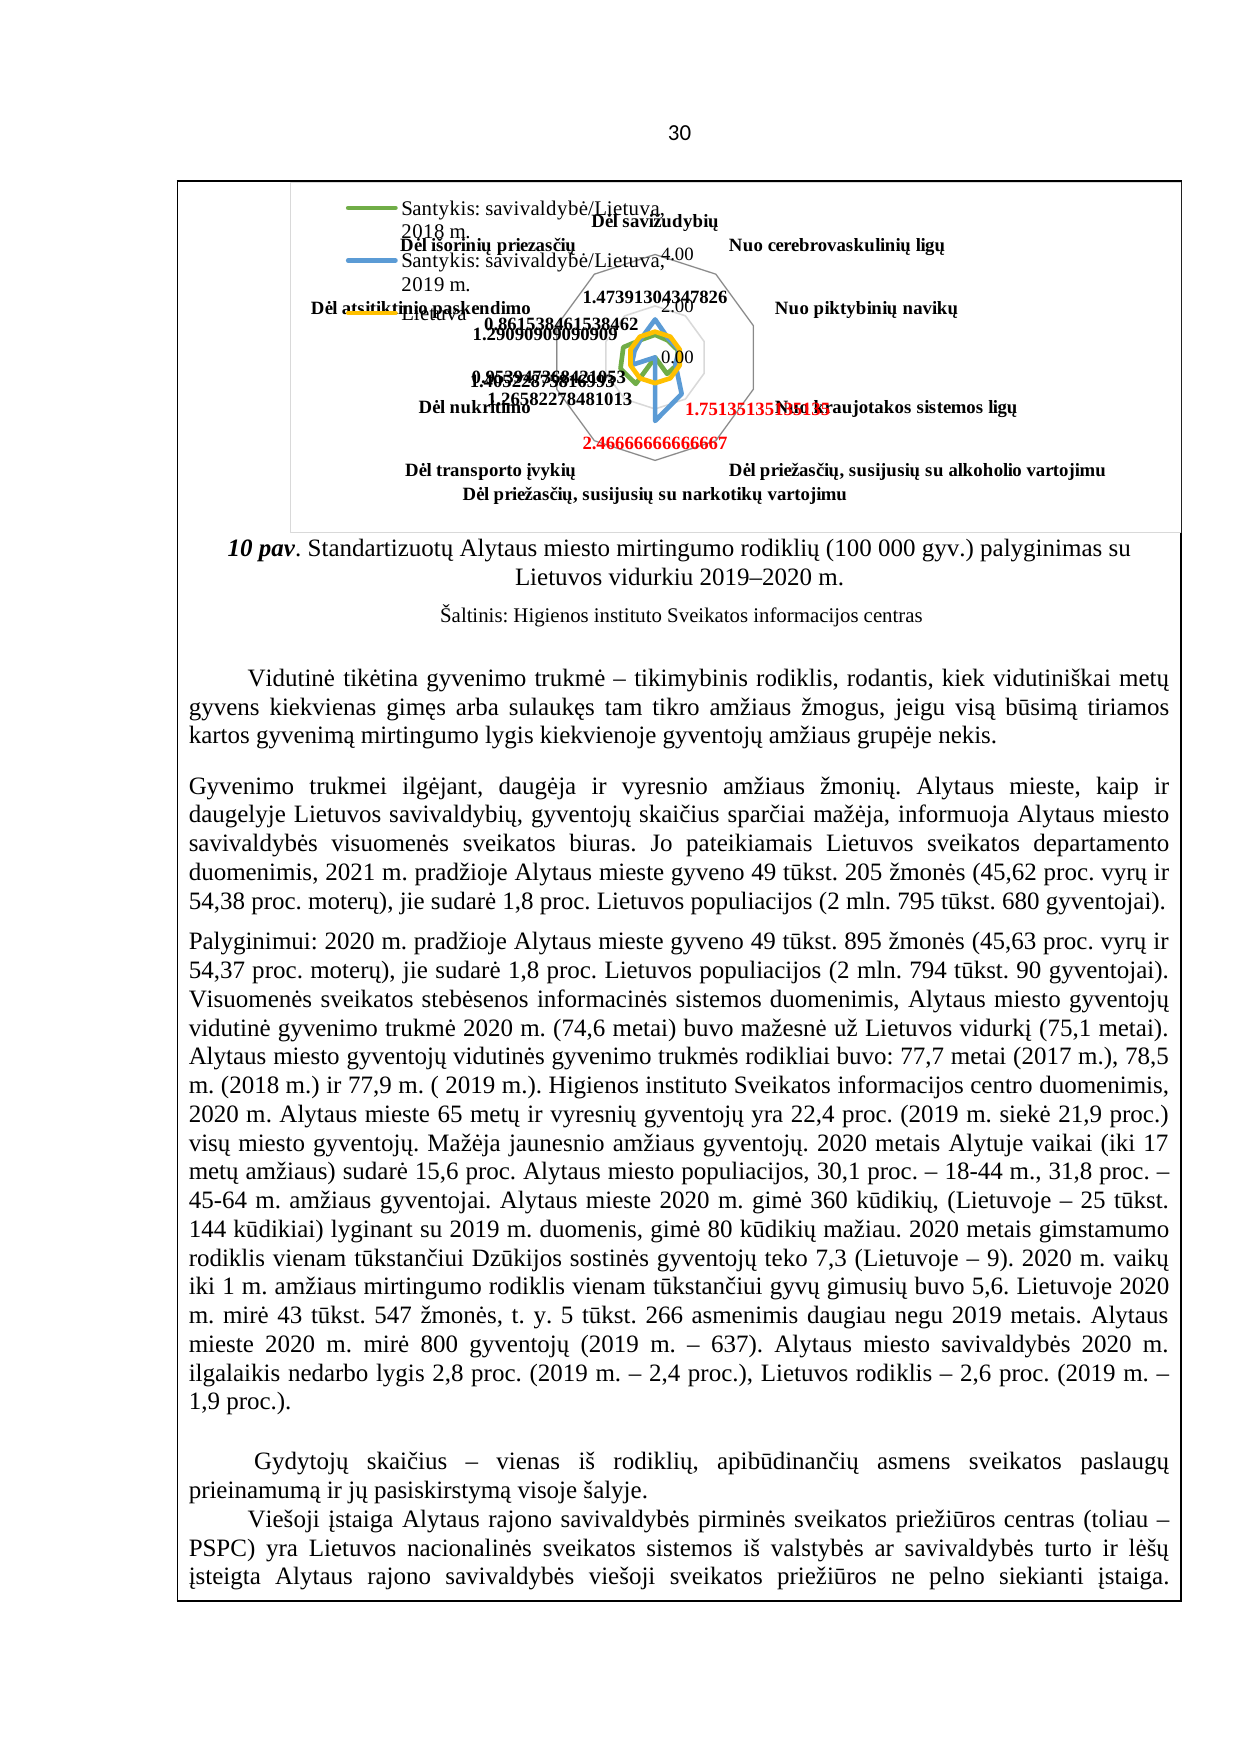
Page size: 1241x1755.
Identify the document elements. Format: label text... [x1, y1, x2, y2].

table_cell 7 pav. Registruotų bedarbių ir darbingo amžiaus gyventojų santykis 2012–2020 metais, proc. Šaltinis: Lietuvos statistikos departamentas, 2021 Nedarbo lygis – tai bedarbių ir darbingo amžiaus gyventojų santykis. Alytaus rajone 2020 metais nedarbas sudarė 13,8 procento, kai šalies vidurkis – 12,6 procento. Didelę įtaką padarė visame pasaulyje susiklosčius padėčiai. Pandemija sukėlė pasaulinę ekonominę krizę. Alytaus rajono savivaldybė yra žiedinė savivaldybė, o situaciją jos darbo rinkoje stipriai įtakoja tendencijos Alytaus miesto ūkyje ir darbo rinkoje. Bankrutavus stambiosioms Alytaus miesto pramonės įmonėms, kur dirbo nemaža dalis rajono gyventojų, jie neteko darbo. Alytaus rajono savivaldybė 2 lentelė. Užimtumo tarnybos statistinė informacija Alytaus rajono savivaldybėje Šaltinis : Lietuvos užimtumo tarnyba https://uzt.lt/darbo-rinka/darbo-rinkos-rodikliai/, 2021 Darbo užmokestis apskrityje ir savivaldybėje Analizuojant vidutinį darbo užmokestį, neatskaičius mokesčių ir vertinant kartu su individualių įmonių mokamu darbo užmokesčiu, galima teigti, kad 2016-2020 m. laikotarpiu vidutinis darbo užmokestis Alytaus r. sav. ir šalies mastu, didėjo (žr. 8 pav.). 2020 m. atotrūkis tarp šalies ir rajono vidutinio darbo užmokesčio buvo 262,2 Eur, neatskaičius mokesčių. Lyginant su 2019 m. atotrūkis žiankliai pasikeitė į gera. Per 2019-2020 m. laikotarpį vidutinis darbo užmokestis Alytaus r. sav. padidėjo 62,6 Eur. Šalies mastu vidutinis darbo užmokestis 2019-2020 m. laikotarpiu padidėjo 132,2 Eur, vadinasi, darbo užmokestis, neatskaičius mokesčių, šalies mastu ir savivaldybėje didėjo panašia tendencija. 8 pav. Vidutinis darbo užmokestis Alytaus r. sav. (mėnesinis, bruto), Eur, lyginant šalies mastu ir išskiriant Alytaus r. sav. pagal lytį Šaltinis: Lietuvos statistikos departamentas, 2021 Lyginant vidutinį bruto darbo užmokestį Alytaus r. sav. pagal lytį 2016-2020 m. laikotarpiu, galima teigti, kad skirtumas tarp vidutinio darbo užmokesčio yra vyrų naudai. Didžiausias atotrūkis tarp vyrų ir moterų atlyginimo buvo 2020 m., jis siekė net 123,6 Eur – vyrų vidutinis atlyginimas siekė 1231,5 Eur, o moterų – 1107,9 Eur. 2018 m. skirtumas tarp vidutinių atlyginimų sumažejo dvigubai, iki 29,9 Eur ir siekė vyrų atlyginimas – 774 Eur, o moterų – 744,1 Eur. Taip pat, galima pastebėti, kad 2018 m. lyginant su 2017 m., moterų vidutinis atlyginimas padidėjo net 100,6 Eur. O pats didžiausias pasiekimas ir atotrūkio ne tik sumažėjimas, bet ir susilyginimas įvyko per 2019 m. 2019 m. skirtumas tarp vidutinių atlyginimų išnyko ir siekė vyrų atlyginimas – 1100,9 Eur, o moterų – 1106,7 Eur. Analizuojant vidutinį darbo užmokestį Alytaus apskrities savivaldybėse 2012-2020 metų laikotarpiu galima teigti, kad didžiausias vidutinis darbo užmokestis, per visą analizuojamą laikotarpį, yra Alytaus miesto savivaldybėje, kur 2020 m. siekė 1253 Eur (žr. 9 pav.). 2020 m. Alytaus rajono savivaldybėje vidutinis darbo užmokestis, lyginant su Alytaus miesto savivaldybe, buvo mažesnis 54 Eur ir siekė 1199 Eur. Trečias pagal dydį Alytaus apskrityje darbo užmokestis, neatskaičius mokesčių, buvo Druskininkų sav., kur 2020 m. siekė 1055 Eur. Už Alytaus r. sav. darbo užmokestis mažesnis 144 Eur. Ketvirtasis pagal didumą darbo užmokestis 2020 m. buvo Lazdijų r. sav., kur siekė 1050 Eur ir nuo Alytaus r. sav. atsiliko 149 Eur. Mažiausias darbo užmokestis, neatskaičius mokesčių, Alytaus apskrityje 2020 m. buvo Varėnos r. sav., kur siekė 1022 Eur, ir nuo Alytaus r. sav. atsiliko 177 Eur. 9 pav. Vidutinis mėnesinis bruto darbo užmokestis Alytaus regiono savivaldybėse, Eur Šaltinis: Lietuvos statistikos departamentas, 2021 Nepaisant spartaus darbo užmokesčio augimo, jis išlieka 2–3 kartus mažesnis nei vidutiniškai ES. Tai lemia žemas darbo našumas, vienos mažiausių ES vienetinės darbo sąnaudos, žemas kainų lygis. Socialinė apsauga Siekiant sudaryti sąlygas asmeniui (šeimai) ugdyti ir stiprinti gebėjimus ir galimybes savarankiškai spręsti savo socialines problemas, palaikyti socialinius ryšius su visuomene, taip pat padėti įveikti socialinę atskirtį, savivaldybė vykdo valstybines (valstybės perduotas savivaldybėms) ir savarankiškąsias savivaldybės socialinės paramos funkcijas: skiriant ir mokant įvairias socialines išmokas bei organizuojant socialinių paslaugų teikimą. 2021 m. socialinei paramai skirta 10 mln. Eur. Socialinės išmokos. 2021 metais išmokėta 8,4 mln. Eur įvairių socialinių išmokų 7675 asmenims. Daugiausia lėšų skirta išmokoms vaikams (4,9 mln. Eur) ir tikslinių kompensacijų išmokų gavėjams (2 mln. Eur). Vienkartinė piniginė parama 2021 metais iš savivaldybės biudžeto lėšų 138,1 tūkst. Eur skirta šeimoms, dėl įvairių priežasčių (gaisro, stichinės nelaimės, ligos ir pan.) patekusioms į sunkią materialinę padėtį. Piniginė parama, atsižvelgiant į savivaldybės ir seniūnijų Piniginės socialinės paramos teikimo komisijų siūlymus, suteikta 876 šeimoms (asmenims). Buvo remiami ir gerai besimokantys rajono studentai bei mokiniai. 2021 m. paramą gavo 30 aukštosiose bei profesinėse mokyklose besimokantys jaunuoliai. Iš viso studentams ir mokiniams išmokėta 10 tūkst. Eur. Socialinės paslaugos. 2021 m. socialinės paslaugos suteiktos 4329 asmenims, išlaidos siekė 1,6 mln. Eur. Daugiausia lėšų (850,4 tūkst. Eur) panaudota senyvo amžiaus asmenų ir neįgaliųjų ilgalaikei (trumpalaikei) socialinei globai stacionariose socialinės globos įstaigose, t. y. Miroslavo globos namuose, Pivašiūnų globos namuose, Rumbonių parapijos grupinio gyvenimo namuose, kitų savivaldybių ar valstybės globos namuose finansuoti. Šiose įstaigose 2021 m. gyveno ir gavo socialinės globos paslaugas 123 asmenys. 113 senyvo amžiaus asmenų bei neįgaliųjų buvo teikiamos socialinės priežiūros paslaugos (pagalba į namus), 41 neįgaliajam – integrali pagalba (dienos socialinė globa ir slauga asmens namuose) , 5 neįgaliems asmenims buvo suteikta dienos socialinė globa, 76 – socialinė priežiūra institucijoje, 15 neįgaliųjų gavo asmeninio asistento pagalbą asmens namuose. Išlaidos šioms paslaugoms 310,6 tūkst. Eur. 3 lentelė . Duomenys apie suteiktas socialines paslaugas 2021 metais 14 rajono žmonių su negalia pasinaudojo specialaus transporto paslaugomis. Jie buvo vežami į gydymo, reabilitacijos įstaigas, kultūros, sporto renginius. Alytaus rajone vykdoma Būsto pritaikymo žmonėms su negalia programa. 2021 m. būstai pritaikyti 8 rajone gyvenantiems neįgaliesiems, iš jų 2 vaikams su sunkia negalia. Šiam tikslui skirta 29,0 tūkst. Eur (19,0 tūkst. Eur iš valstybės biudžeto ir 10,0 tūkst. Eur iš savivaldybės biudžetų lėšų). Neįgalieji, turintys specialiųjų poreikių, buvo aprūpinti techninės pagalbos priemonėmis. 2021 m. tokia pagalba buvo suteikta 23 asmenims. Šeimoms, patyrusioms socialinę riziką, teikiamos socialinės priežiūros paslaugos. 2021 m. socialinės paslaugos suteiktos 115 šeimų. Įgyvendindama Europos pagalbos labiausiai skurstantiems asmenims fondo nuostatas, savivaldybės administracija organizavo maisto produktų ir higienos prekių išdalijimą labiausiai nepasiturintiems asmenims. Paramą maisto produktais ir higienos prekėmis gavo 3025 rajono gyventojai. Savivaldybės administracija vykdo socialinės reabilitacijos paslaugų neįgaliesiems bendruomenėje projektų (toliau – projektai) administravimo funkciją. 2021 metais savivaldybės administracija organizavo projektų vertinimą bei atranką, skyrė lėšų ir finansavo projektus, kontroliavo projektų įgyvendinimą. Finansuoti 3 projektai, projektams įgyvendinti skirta 54,9 tūkst. Eur (45,7 tūkst. Eur valstybės biudžeto lėšos, 9,2 tūkst. Eur savivaldybės biudžeto lėšos). 2021 m. Alytaus rajono savivaldybės biudžeto lėšomis organizuotos asmeninės higienos ir priežiūros (dušo, skalbimo) paslaugos. Šias paslaugas rajono gyventojams teikė 13 vietos bendruomenių, paslaugomis pasinaudojo 613 asmenų, neturinčių galimybių savo namuose naudotis dušu ir (ar) skalbykle. Šiam tikslui panaudota 15,3 tūkst. Eur savivaldybės biudžeto lėšų. Sveikatos apsauga Siekiant užtikrinti kokybišką Alytaus rajono savivaldybės gyventojų asmens ir visuomenės sveikatos priežiūrą, sveikatos politikos įgyvendinimas vykdomas savivaldybės lygiu. Siekiama efektyviai formuoti sveikatos priežiūros sistemą, gerinant sveikatos priežiūros paslaugų praeinamumą, kokybę ir pacientų saugą, tikslingai paskirstant lėšas asmens ir visuomenės sveikatos priežiūrai, siekiant mažinti sveikatos netolygumus rajone. Pagrindiniai tikslai – gyventojų sveikatos stiprinimas, mirtingumo mažinimas, gyvenimo kokybės gerinimas ir sveikatos santykių teisumas. Visi gyventojai turi teisę siekti kuo aukštesnio savo sveikatos lygio, tiesiogiai įtakojančio ne tik individo, bet ir artimos aplinkos ir net valstybės gerbuvį. Be galo svarbu mažinti išvengiamo mirtingumo (mirtingumą, nulemtą ligų ar būklių, kurių galima išvengti) mąstus, taikant žinomas ir efektyvias prevencines, diagnostikos ir / ar gydymo priemones, kurios kasmet tobulėja. Visuomenės sveikatos stebėsenos duomenys leidžia stebėti, kokia esama gyventojų sveikatos ir sveikatą lemiančių veiksnių situacija savivaldybėje, įvertinant ją, Lietuvos sveikatos programos tikslų ir uždavinių įgyvendinimo kontekste, ir kokių intervencijų / priemonių reikia imtis, siekiant stiprinti savivaldybės gyventojų sveikatą ir mažinti sveikatos netolygumus. Pagrindinių rodiklių sąrašo analizė ir interpretavimas („Šviesoforo“ kūrimas) kasmet atliekamas lyginant praėjusių metų Alytaus rajono savivaldybės gyventojų sveikatos stebėsenos rodiklius su Lietuvos vidurkiu (žr. 10 pav.). 10 pav. Standartizuotų Alytaus miesto mirtingumo rodiklių (100 000 gyv.) palyginimas su Lietuvos vidurkiu 2019–2020 m. Šaltinis: Higienos instituto Sveikatos informacijos centras Vidutinė tikėtina gyvenimo trukmė – tikimybinis rodiklis, rodantis, kiek vidutiniškai metų gyvens kiekvienas gimęs arba sulaukęs tam tikro amžiaus žmogus, jeigu visą būsimą tiriamos kartos gyvenimą mirtingumo lygis kiekvienoje gyventojų amžiaus grupėje nekis. Gyvenimo trukmei ilgėjant, daugėja ir vyresnio amžiaus žmonių. Alytaus mieste, kaip ir daugelyje Lietuvos savivaldybių, gyventojų skaičius sparčiai mažėja, informuoja Alytaus miesto savivaldybės visuomenės sveikatos biuras. Jo pateikiamais Lietuvos sveikatos departamento duomenimis, 2021 m. pradžioje Alytaus mieste gyveno 49 tūkst. 205 žmonės (45,62 proc. vyrų ir 54,38 proc. moterų), jie sudarė 1,8 proc. Lietuvos populiacijos (2 mln. 795 tūkst. 680 gyventojai).  Palyginimui: 2020 m. pradžioje Alytaus mieste gyveno 49 tūkst. 895 žmonės (45,63 proc. vyrų ir 54,37 proc. moterų), jie sudarė 1,8 proc. Lietuvos populiacijos (2 mln. 794 tūkst. 90 gyventojai). Visuomenės sveikatos stebėsenos informacinės sistemos duomenimis, Alytaus miesto gyventojų vidutinė gyvenimo trukmė 2020 m. (74,6 metai) buvo mažesnė už Lietuvos vidurkį (75,1 metai). Alytaus miesto gyventojų vidutinės gyvenimo trukmės rodikliai buvo: 77,7 metai (2017 m.), 78,5 m. (2018 m.) ir 77,9 m. ( 2019 m.). Higienos instituto Sveikatos informacijos centro duomenimis, 2020 m. Alytaus mieste 65 metų ir vyresnių gyventojų yra 22,4 proc. (2019 m. siekė 21,9 proc.) visų miesto gyventojų. Mažėja jaunesnio amžiaus gyventojų. 2020 metais Alytuje vaikai (iki 17 metų amžiaus) sudarė 15,6 proc. Alytaus miesto populiacijos, 30,1 proc. – 18-44 m., 31,8 proc. – 45-64 m. amžiaus gyventojai. Alytaus mieste 2020 m. gimė 360 kūdikių, (Lietuvoje – 25 tūkst. 144 kūdikiai) lyginant su 2019 m. duomenis, gimė 80 kūdikių mažiau. 2020 metais gimstamumo rodiklis vienam tūkstančiui Dzūkijos sostinės gyventojų teko 7,3 (Lietuvoje – 9). 2020 m. vaikų iki 1 m. amžiaus mirtingumo rodiklis vienam tūkstančiui gyvų gimusių buvo 5,6. Lietuvoje 2020 m. mirė 43 tūkst. 547 žmonės, t. y. 5 tūkst. 266 asmenimis daugiau negu 2019 metais. Alytaus mieste 2020 m. mirė 800 gyventojų (2019 m. – 637). Alytaus miesto savivaldybės 2020 m. ilgalaikis nedarbo lygis 2,8 proc. (2019 m. – 2,4 proc.), Lietuvos rodiklis – 2,6 proc. (2019 m. – 1,9 proc.). Gydytojų skaičius – vienas iš rodiklių, apibūdinančių asmens sveikatos paslaugų prieinamumą ir jų pasiskirstymą visoje šalyje. Viešoji įstaiga Alytaus rajono savivaldybės pirminės sveikatos priežiūros centras (toliau – PSPC) yra Lietuvos nacionalinės sveikatos sistemos iš valstybės ar savivaldybės turto ir lėšų įsteigta Alytaus rajono savivaldybės viešoji sveikatos priežiūros ne pelno siekianti įstaiga. Pagrindinis įstaigos veiklos tikslas – gerinti Lietuvos gyventojų sveikatą, siekiant sumažinti gyventojų sergamumą, mirtingumą, kokybiškai teikti medicinos paslaugas. Pagrindiniai įstaigos veiklos uždaviniai – organizuoti ir teikti nespecializuotas ir specializuotas kvalifikuotas pirminės sveikatos priežiūros ambulatorines ir stacionarines paslaugas Alytaus miesto ir rajono gyventojams. Šios paslaugos teikiamos įstaigoje ir pacientų namuose. Esant reikalui, asmens sveikatos priežiūros paslaugos teikiamos visos Respublikos gyventojams, užsieniečiams, asmenims be pilietybės. Pirminio lygio asmens sveikatos priežiūros paslaugos prieinamos visiems asmenims ir yra orientuotos į asmens sveikatos profilaktiką ir sveikatos stiprinimą, sveikatos problemų sprendimą. Šio lygio specialistai rūpinasi ne tik gydymu, bet ir sveikatos išsaugojimu bei gerinimu, ligų profilaktika, stebi lėtinių ligų būklę, nukreipia pas reikalingą specialistą. Pagrindiniai pirminio lygio sveikatos priežiūros veiklos rodikliai: 11 pav. Prisirašiusių gyventojų skaičius prie šeimos gydytojų ir gydytojų komandos (Šaltinis: Alytaus rajono savivaldybės pirminės sveikatos priežiūros centras) ARS asmens sveikatos priežiūros funkcijas vykdo dvi viešosios įstaigos ir viena privataus kapitalo įmonė: ARS Pirminės sveikatos priežiūros centras (ARS PSPC), ARS Greitosios medicinos pagalbos stotis ir UAB „Disolis“. Visuomenės sveikatos priežiūros funkcijas vykdo viena biudžetinė įstaiga – ARS Visuomenės sveikatos biuras. Remiantis ARSA informacija, ARS PSPC ambulatorines paslaugas teikia 5 ambulatorijose (Daugų, Butrimonių, Krokialaukio, Simno, Miroslavo) ir 2 BPG kabinetuose (Makniūnų ir Pivašiūnų). ARS PSPC priklausančioje Daugų slaugos ir palaikomojo gydymo ligoninėje teikiamos stacionaro paslaugos. Šeimos klinika „Disolis“ įsikūrusi Dauguose ir teikia ambulatorines asmens sveikatos priežiūros gydymo paslaugas. 2020 metų Alytaus rajono savivaldybės pirminės sveikatos priežiūros centras tęsė vykdyti projektą „Integrali pagalba į namus Alytaus rajone“, kurio tikslas teikti integralios pagalbos, t. y. slaugos ir socialinių paslaugų visumos paslaugas namuose. Teikiant šias paslaugas asmeniui tenkinami slaugos ir socialinių paslaugų poreikiai, teikiama nuolatinė kompleksinė specialistų pagalba ir priežiūra. Integrali pagalba teikiama komandos principu, kurią sudaro: socialinis darbuotojas ir jo padėjėjai, slaugytojas ir jo padėjėjai, masažistas, kineziterapeutas, ergoterapeutas. Kokybiškos visuomenės sveikatos priežiūros paslaugos visų amžiaus grupių rajono gyventojams, kaip ir ankstesniais metais, teikiamos per Alytaus rajono savivaldybės visuomenės sveikatos biurą, kuris įgyvendina savivaldybės savarankiškas ir valstybines visuomenės sveikatos priežiūros funkcijas pagal šalyje ir savivaldybėje nustatytus ir patvirtintus visuomenės sveikatos priežiūros prioritetus, tikslus ir uždavinius. Papildoma (ne asmens sveikatos priežiūros įstaigoje) psichologinė pagalba Alytaus rajono gyventojams Alytaus rajono savivaldybės visuomenės sveikatos biure yra teikiama nuo 2017 m. vasario mėnesio (žr. 12 pav.). Treti metai, kai rajono gyventojai, minimaliomis laiko bei lėšų sąnaudomis, gali gauti profesionalią pagalbą - specialistas vyksta į seniūnijas, mokyklas, globos namus. Pagalba žmonėms tapo lengviau prieinama. Pageidaujantys gauti profesionalią pagalbą, gali registruotis konsultacijai per seniūnijų socialinius darbuotojus, el. paštu, tiesiogiai skambinti specialistui telefonu ar kalbėtis per Skype. 12 av. Psichologo konsultacijų dinamika Alytaus rajono savivaldybės visuomenės sveikatos biuras remdamasis Lietuvos Respublikos sveikatos apsaugos ministro 2020 m. liepos 3 d. įsakymu Nr. V-1596 „Dėl Ilgalaikių neigiamų COVID-19 pandemijos pasekmių visuomenės psichikos sveikatai mažinimo veiksmų plano patvirtinimo“, bei siekdamas stiprinti visuomenės psichologinę gerovę, psichikos sveikatą ir gyventojų streso valdymo įgūdžius teikia psichologinės gerovės ir psichikos sveikatos stiprinimo paslaugas bendruomenėms, įstaigoms, įmonėms, organizacijoms ir pavieniams asmenims. Psichologas asmenims, kuriems pasireiškia psichikos sveikatos rizikos veiksniai dėl sudėtingų gyvenimiškų situacijų, organizuoja ir (ar) teikia individualias paslaugas – konsultacijas, kurių metu psichologas įvertina sudėtingos gyvenimiškos situacijos sukeltus psichikos sveikatos rizikos veiksnius, numato preliminarų konsultacijų teikimo laikotarpį, numato konsultacijų teikimo tikslus ir numatomus rezultatus, suteikia emocinę paramą, sudaro galimybes išreikšti ir (ar) mažinti su asmens sudėtinga gyvenimiška situacija susijusius psichikos sveikatos rizikos veiksnius. Vienam asmeniui teikiamos ne daugiau kaip 5 individualios konsultacijos. Paslaugos gali būti teikiamos vaikams bei suaugusiesiems. Teikiant Paslaugas vaikui iki 16 metų, būtinas rašytinis vieno iš jo tėvų ar globėjo sutikimas. Paslaugų teikimas grindžiamas abipuse pagarba, tarpusavio supratimu ir susitarimu. Asmens pageidavimu Paslaugos gali būti teikiamos anonimiškai. Kitos sveikatos priežiūros programos ir paslaugos Visuomenės sveikatos rėmimo specialioji programa. Viena iš savivaldybės savarankiškųjų funkcijų – savivaldybės visuomenės sveikatos specialiosios rėmimo programos rengimas ir įgyvendinimas. 2019 metais siekiant tikslingai, kryptingai organizuoti ir užtikrinti visuomenės sveikatos specialiosios rėmimo programos vykdymą, pagal šią programą, sutarties pagrindu, tarp projekto vykdytojų ir savivaldybės administracijos direktoriaus, buvo finansuota 13 projektų. Projektai įvairiapusiai, apimantys visas gyventojų grupes, įvairūs pagal veiklas ir vykdymo būdus, atitinka vertinimo kriterijus ir savivaldybės prioritetines sveikatos kryptis: vaikų ir jaunimo sveikata, lėtinių neinfekcinių ligų ir traumų prevencija, sveikos mitybos ugdymas, fizinio aktyvumo skatinimas, psichinės sveikatos gerinimas. Visi projektų vykdytojai projektams skirtas lėšas įsisavino, užsibrėžtus vertinimo kriterijus įvykdė sėkmingai. Dantų protezavimo paslaugos teikimas. Gyventojams nemokama dantų protezavimo paslauga kompensuojama teisės aktais nustatyta tvarka iš privalomojo sveikatos draudimo fondo. Siekiant sumažinti gyventojų, laukiančių dantų protezavimo paslaugų eilę 2019 metais buvo skiriami papildomi asignavimai dantų protezavimo paslaugoms suteikti. Protezavimo paslauga pasinaudojo 62 Alytaus rajono savivaldybės gyventojai. Priklausomybių mažinimo programa. Dažna socialinių problemų priežastis – gyventojų priklausomybės. Atsižvelgiant į tai, ARS 7 m. yra įgyvendinama socialinę riziką patiriantiems asmenims orientuota priklausomybių mažinimo programa, kurios pagrindinis tikslas – padidinti ARS gyventojų galimybes gydytis nuo priklausomybės ligų (žr. 13 pav.). Programa įgyvendinama bendradarbiaujant medikams, socialiniams darbuotojams, bendruomenių nariams, programos dalyviams bei jų šeimos nariams; siejant su šia programa, kelioms dešimtims programos dalyvių pavyko pasiekti teigiamų pokyčių jų gyvenime (aktyvumas darbo rinkoje, pagerintos buities sąlygos, nekeliami vaikų priežiūros apribojimo klausimai ir pan.). Kasmet programa pasinaudoja apie 40-50 asmenų. Visiems programos dalyviams buvo suteiktos paslaugos dėl priklausomybės alkoholiui. Bendromis medikų, socialinių darbuotojų, bendruomenių narių ir programos dalyvių bei jų šeimų narių pastangomis per penkerius programos vykdymo metus daugiau nei trisdešimčiai programos dalyvių pavyko pasiekti teigiamų pokyčių jų gyvenime: įsidarbinta arba neprarastas darbas, pagerintos buities sąlygos, nekeliami vaikų priežiūros apribojimo klausimai ir pan. Visų metų atkryčių dinamika – iki 40 proc. 13 pav. Priklausomybių mažinimo programos dalyvių pasiskirstymas pagal lytį ir šeimyninę padėtį Užtikrinant kokybiškas ir gyventojams prieinamas sveikatos priežiūros paslaugas savivaldybėje taip pat buvo vykdomos triukšmo prevencijos priemonės, maudyklų stebėsena, koordinuojamas tarpinstitucinis bendradarbiavimas, aktyviai dalyvaujama skleidžiant tikslinę informaciją savivaldybės gyventojams tiek asmens, tiek ir visuomenės sveikatos apsaugos srityse. Kultūra Siekiama gerinti gyventojų informacinį, kultūrinį aptarnavimą, išsaugoti ir plačiau panaudoti regiono kultūrinį savitumą, užtikrinant kultūros įstaigų veiklą, ugdyti visuomenės kultūrinį, pilietinį bei visuomeninį aktyvumą, tradicinės religinės bendruomenės skatinimas, formuoti ir įgyvendinti savivaldybės kultūros politiką bei atlikti visus veiksmus, susijusius su savivaldybės teigiamo įvaizdžio formavimu. Kultūros projektų finansavimui skirta 70500 Eur (svarbiausiems bei tradiciniams rajono renginiams, valstybinėms kalendorinėms datoms pažymėti, meno mėgėjų kolektyvams skatinti, leidybai). Įgarsinti 128 rajono renginiai. Naudota savivaldybės mobili garso ir šviesos technika, mobili scena – 23 renginiuose. Kuruota koordinuota Alytaus rajono savivaldybės kultūros centro veikla, rajoninės šventės, renginiai. Parodos, tautodailininkų. Amatininkų parodos – mugės. Alytaus rajono savivaldybės kultūros centro veikla 2021 m. Alytaus rajono savivaldybės kultūros centro lėšos 2021 m. Alytaus rajone suorganizuoti ir įgyvendinti Alytaus rajoną reprezentuojantys didieji renginiai: „Op ir vasara Butrimonyse!“, Joninės Dauguose, Simne, Nemunaityje, Pivašiūnuose, Valstybės ( Lietuvos karaliaus Mindaugo karūnavimo) dienos iškilmė Dauguose, Oninių (šviežios duonelės) šventė Punioje, „Takelis veda vėl namo“ Eičiūnuose, „Kaip gyveni, kaimyne“ Krokialaukyje, „Taip dainavo mūs senoliai“ Luksnėnuose, „Skambėk širdy, nenustok“ Alovėje, Miroslavo seniūnijos šventė „Širdim tave apkabinsiu“, Kalėdinių eglučių įžiebimo šventės Alytaus rajono seniūnijose. Meno mėgėjų kolektyvų skatinimui: kapelos „Punelė“ CD leidybai, Simno skyriaus liaudiškos muzikos kapelai „Simnyčia“ instrumentų įsigijimui. Technologiniai veiksniai Į gamybą orientuotos inovacinės veiklos efektyvumą labiausiai lemia technologiniai pasikeitimai, kurie nuolat vyksta išorinėje aplinkoje. Neįvertinus minėto veiksnio, inovacinės veiklos rezultatas gali tapti nekonkurentiškas. Pabrėžtina ir tai, kad itin daug reikšmės inovacinei veiklai turi intelektinis potencialas – informacija. Plinta daugybė esamų ir vis naujai atsirandančių kanalų, padeda laiku ir deramai įvertinti technologinius veiksnius (naujos technologijos, medžiagos, technika). Nesugebėti laiku reaguoti į nuolat vykstančius pasikeitimus inovacinei veiklai gali būti pražūtinga. Ilgalaikėje perspektyvoje svarbiausias ir patikimiausias Lietuvos ekonomikos augimo šaltinis yra žinios, technologijos ir žmonių ištekliai. Tokią išvadą lemia dvi priežastys. Pirma, Lietuvos vietinė rinka yra labai maža, o jos tradicinių produktų eksporto rinkos taip pat yra ribotos arba jose yra stipri konkurencija. Dėl šios priežasties, eksporto nevykdančios įmonės, šiuo, globalinės krizės laikotarpiu susidūrė su itin didelėmis problemomis ir dauguma jų priverstos bankrutuoti arba reorganizuoti savo veiklą. Antra, Lietuvoje jau senokai pasibaigė periodas, kai verslo įmonės galėjo palyginti nesunkiai, gaminant standartinius produktus, be didesnių pastangų ar taikant gana elementarius verslo organizavimo metodus gauti pelną. Šiuo sunkiu periodu, kai ekonomikos nuosmukis pasiekė apogėjų, siekiant sėkmingai plėtoti ir vystyti verslą, jau reikia išsiugdyti tokias kokybes, kurios siejasi su sėkmingos konkurencijos veiksniais. Norint įsitvirtinti naujose rinkose, Lietuvai reikia naujų technologijų ir inovacijų. Pagrindinės Alytaus rajono problemos – didžiųjų įmonių žlugimas. Vietoj žlugusių didžiųjų įmonių kūrėsi smulkusis ir vidutinis verslas. Didžioji dalis Alytaus rajono įmonių stengėsi vykdyti inovacines veiklas: kūrė naujus ir tobulino esamus produktus, diegė naujas ir modernias technologijas, pažangius vadybos metodus, kokybės valdymo sistemas. Dalis įmonių ir toliau planuoja investuoti į inovacijų diegimą. Pagrindinis veiksnys, skatinantis inovacijų diegimą versle, – išaugęs įmonės konkurencinis pranašumas, kuris suteikia stiprų pagrindą sparčiai inovacijų plėtrai, kad inovacinių projektų inicijavimas susijęs su įmonės ateities vizija ir ilgalaikiais tikslais, taip pat manoma, kad inovacijų diegimas išgelbės įmonę nuo gresiančios krizės. Viena iš didžiausių kliūčių, su kuriomis tenka susidurti naujus produktus ir procesus diegiančioms įmonėms – didelės investicijos ir per mažas inovacijų finansavimas. Priežastis – didelės išlaidos ir ekonominė naujovių diegimo rizika, ilgas inovacijų atsipirkimo laikas ir tinkamų lėšų šaltinių stoka. Kitas svarbus veiksnys – aukštos kvalifikacijos darbuotojų trūkumas. Alytaus miesto įmonių tyrimas parodė, kad inovacijų plėtrą stabdo tinkamos srities ir kvalifikacijos specialistų stygius arba prastokas jų parengimas. Žema verslininkų kvalifikacija ir aktyvumas dalyvaujant inovacinėje veikloje – viena aktualiausių inovacijų valdymo problemų. Įmonėms trūksta informacijos inovacijų klausimais. Daugelis įmonių susiduria su problema ieškodamos naujų technologijų, partnerių, kurie galėtų finansuoti naujų produktų ar paslaugų kūrimą. Daugelį gamybos atnaujinimo ir modernizavimo klausimų įmonės sprendžia neturėdamos pakankamai informacijos ir vadybinio pasirengimo, naudojant tokias priemones kaip verslininkų informatyvumo didinimas apie naujas verslo galimybes vietinėse ir tarptautinėse rinkose, apie galimus partnerius, viešųjų pirkimų bei kooperacijos su didesnėmis įmonėmis galimybes, technologines ir kitas inovacijas, finansavimo galimybes. Alytaus rajono savivaldybėje taip pat diegiamos naujausios technologijos, įdiegus jas pagerės savivaldybės administracijos vidaus administravimo ir valdymo tobulinimas. Įgyvendintas projektas yra pakankamai inovatyvus – programiniai sprendiniai pritaikomi konkretiems Alytaus rajono savivaldybės poreikiams. Programiniai sprendiniai sukurti taip, kad bus palikta nuolatinio tobulinimo galimybė – keičiantis įstatymams, savivaldybės valdymo struktūrai ar, paprasčiausiai, pagal savivaldybės darbuotojų poreikius ir pastabas, bus galima įterpti naujus modulius arba atnaujinti senus. Pagrindinė projekto pridėtinė vertė – nuolatinis tobulinimas ir lankstus reagavimas į besikeičiančią situaciją. Įgyvendinami projektai skirti įtraukti gyventojus į demokratijos procesus. Alytaus rajono savivaldybės administracija el. demokratijos priemonėmis siekia remti elektroninių sistemų, leidžiančių reikšti pilietinę nuomonę įvairiais valstybiniais ar regioniniais klausimais, kūrimą; plėtoti priemones, leidžiančias savivaldybės gyventojams daugiau sužinoti apie su jų gyvenimu susijusius valdžios sprendimus ir teikti pastabas teisės aktų projektams, diskutuoti, balsuoti ir kurti priemones, įtraukiančias jaunimą į jų socialinę aplinką. Projektu bus sukurtos ir įdiegtos el. priemonės, kuriomis savivaldybės atstovai galės pateikti visuomenei aktualius duomenis. Sukurtos el. priemonės rinkėjui leis užfiksuoti savo nuomonę savivaldybių tarybų svarstomais ir priimamais nutarimais ir palyginti savo nuomonę su politinių partijų ir atskirų tarybos narių valia vienu ar kitu klausimu. Numatoma įgyvendinti tokias veiklas: savivaldybės internetinės svetainės struktūros ir funkcionalumo modernizavimą pagal el. demokratijos principus ir nustatytus poreikius; kokybės vadybos sistemų diegimas Alytaus rajono savivaldybės administracijoje, gerinant piliečių aptarnavimą. Būtų gerinama viešųjų paslaugų kokybė. [178, 182, 1180, 1600]
